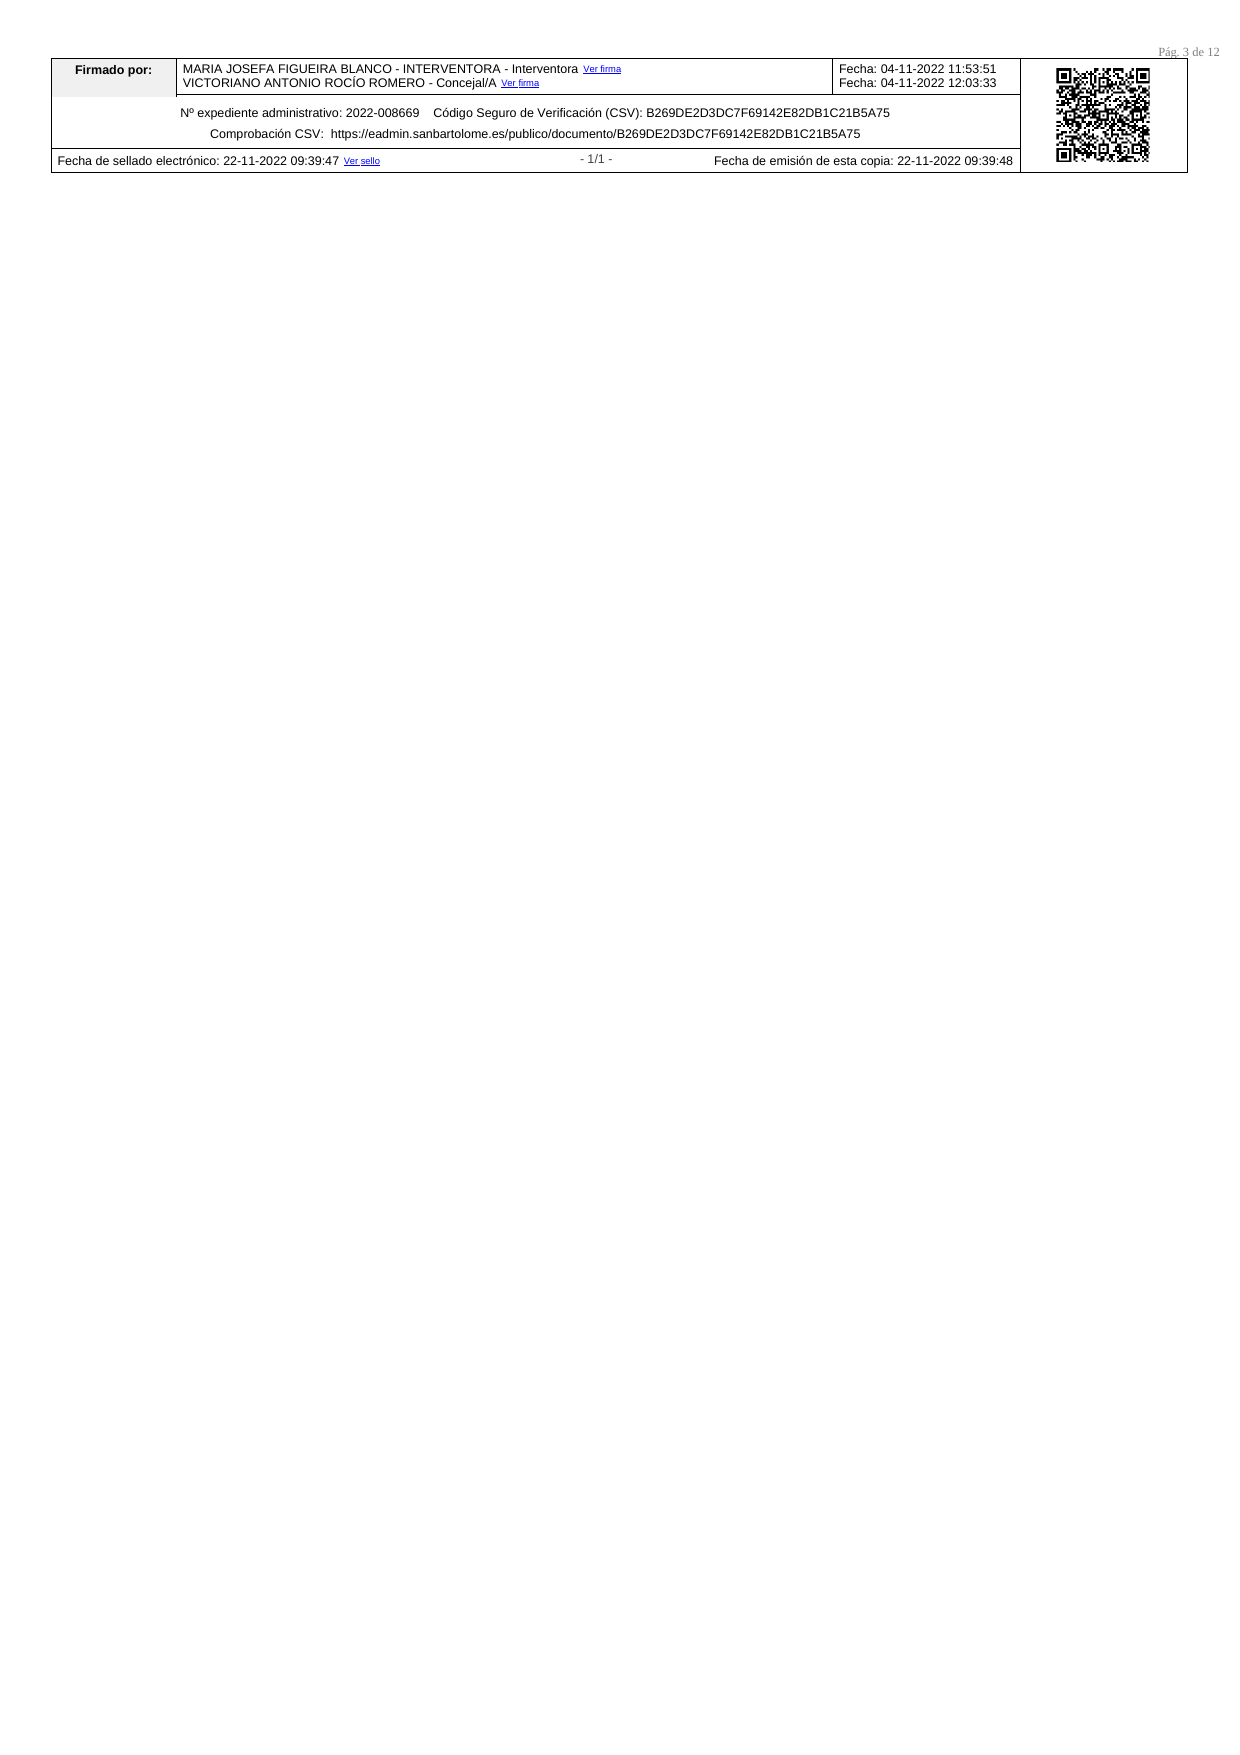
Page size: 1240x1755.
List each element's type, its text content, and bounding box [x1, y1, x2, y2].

table_cell Fecha de sellado electrónico: 22-11-2022 09:39:47 Ver sello - 1/1 - Fecha de emisión de esta copia: 22-11-2022 09:39:48 [52, 149, 1020, 172]
table_header Firmado por: [52, 59, 176, 94]
table_cell Nº expediente administrativo: 2022-008669 Código Seguro de Verificación (CSV): B269DE2D3DC7F69142E82DB1C21B5A75 Comprobación CSV: https://eadmin.sanbartolome.es/publico/documento/B269DE2D3DC7F69142E82DB1C21B5A75 [52, 95, 1020, 148]
table_header MARIA JOSEFA FIGUEIRA BLANCO - INTERVENTORA - Interventora Ver firma VICTORIANO ANTONIO ROCÍO ROMERO - Concejal/A Ver firma [177, 59, 832, 94]
table_header [1021, 59, 1187, 172]
table_header Fecha: 04-11-2022 11:53:51 Fecha: 04-11-2022 12:03:33 [833, 59, 1020, 94]
picture [1056, 68, 1150, 162]
